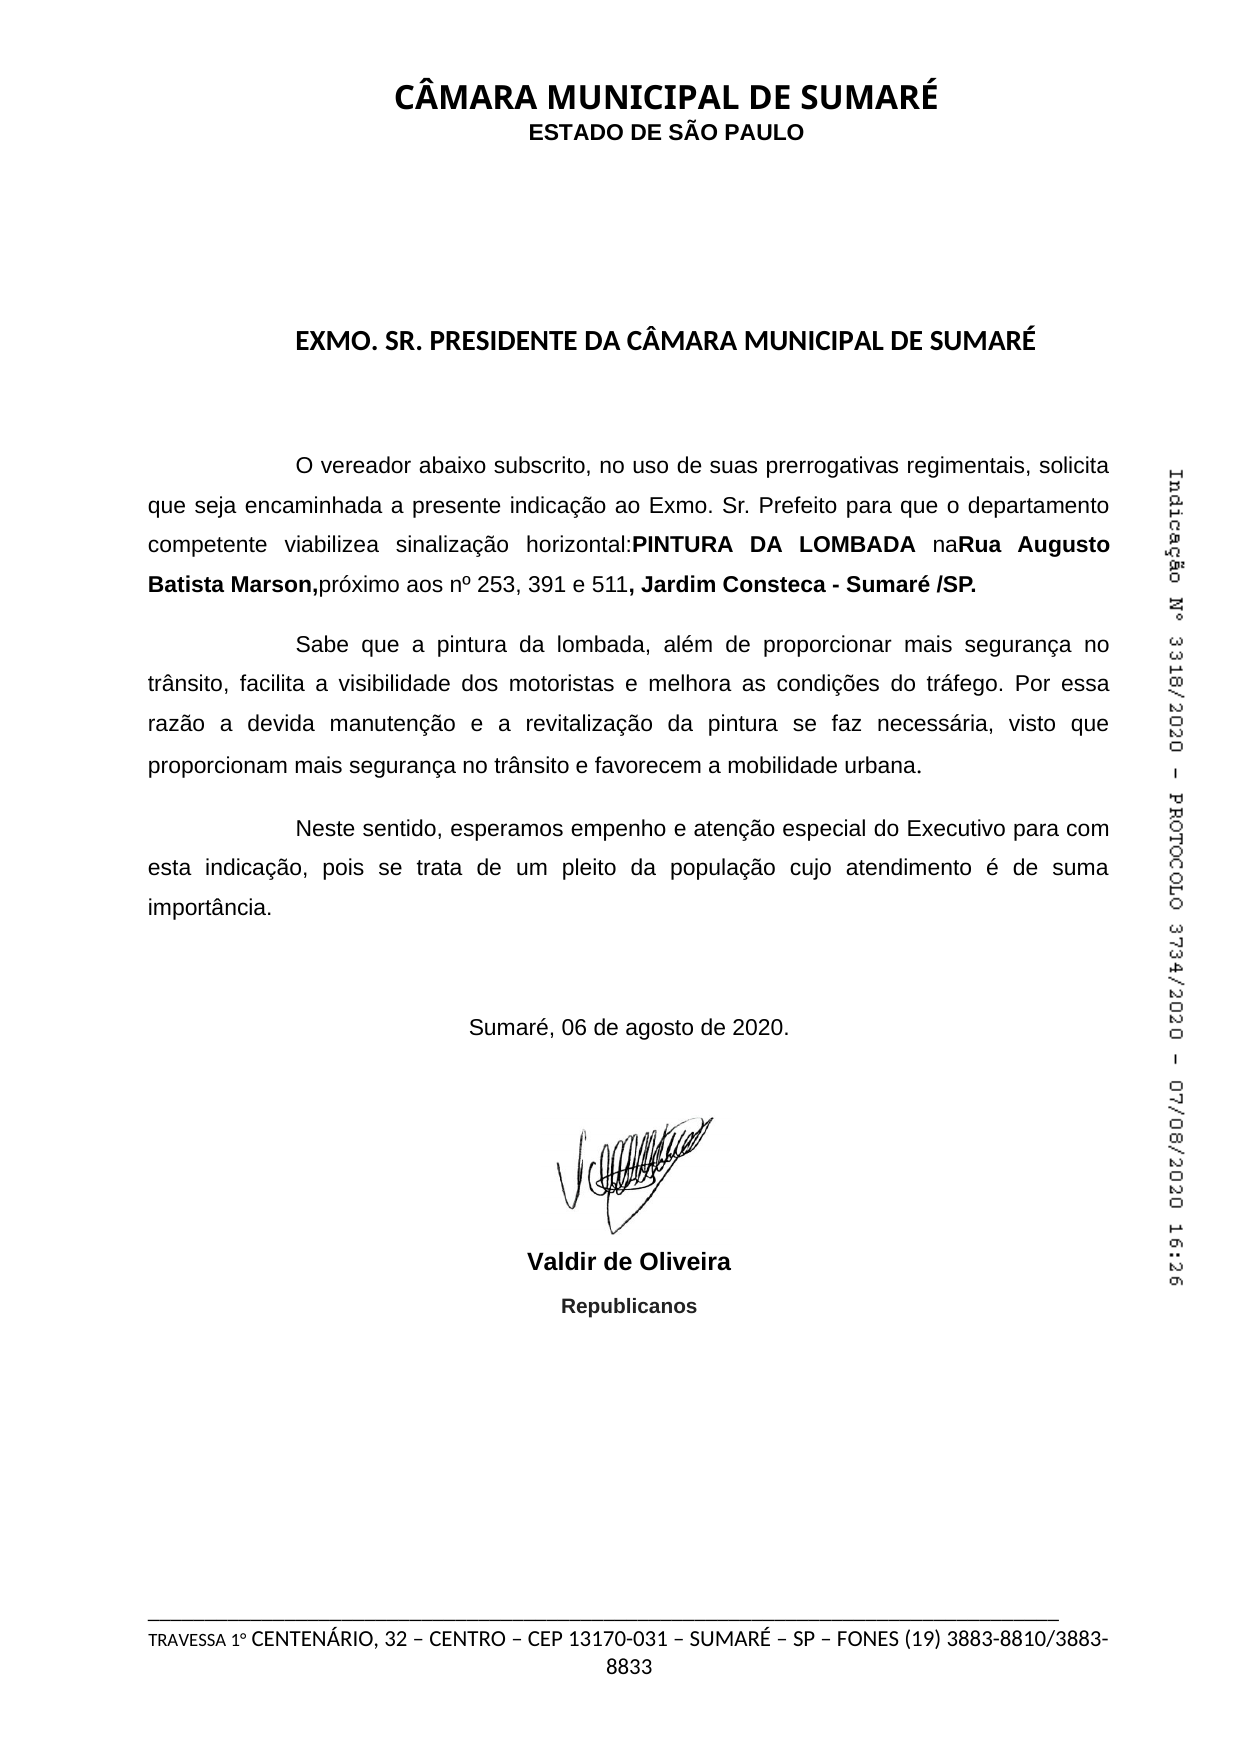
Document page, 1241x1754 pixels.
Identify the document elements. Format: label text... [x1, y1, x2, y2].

text Republicanos [148, 1294, 1110, 1318]
text Sabe que a pintura da lombada, além de proporcionar mais segurança no trânsito, facilita a visibilidade dos motoristas e melhora as condições do tráfego. Por essa razão a devida manutenção e a revitalização da pintura se faz necessária, visto que proporcionam mais segurança no trânsito e favorecem a mobilidade urbana. [148, 631, 1110, 779]
text Valdir de Oliveira [148, 1247, 1110, 1275]
picture [541, 1103, 733, 1245]
text Neste sentido, esperamos empenho e atenção especial do Executivo para com esta indicação, pois se trata de um pleito da população cujo atendimento é de suma importância. [148, 814, 1110, 920]
text Sumaré, 06 de agosto de 2020. [148, 1014, 1110, 1040]
picture [1143, 464, 1207, 1290]
text EXMO. SR. PRESIDENTE DA CÂMARA MUNICIPAL DE SUMARÉ [148, 322, 1110, 357]
text O vereador abaixo subscrito, no uso de suas prerrogativas regimentais, solicita que seja encaminhada a presente indicação ao Exmo. Sr. Prefeito para que o departamento competente viabilizea sinalização horizontal:PINTURA DA LOMBADA naRua Augusto Batista Marson,próximo aos nº 253, 391 e 511, Jardim Consteca - Sumaré /SP. [148, 452, 1110, 597]
